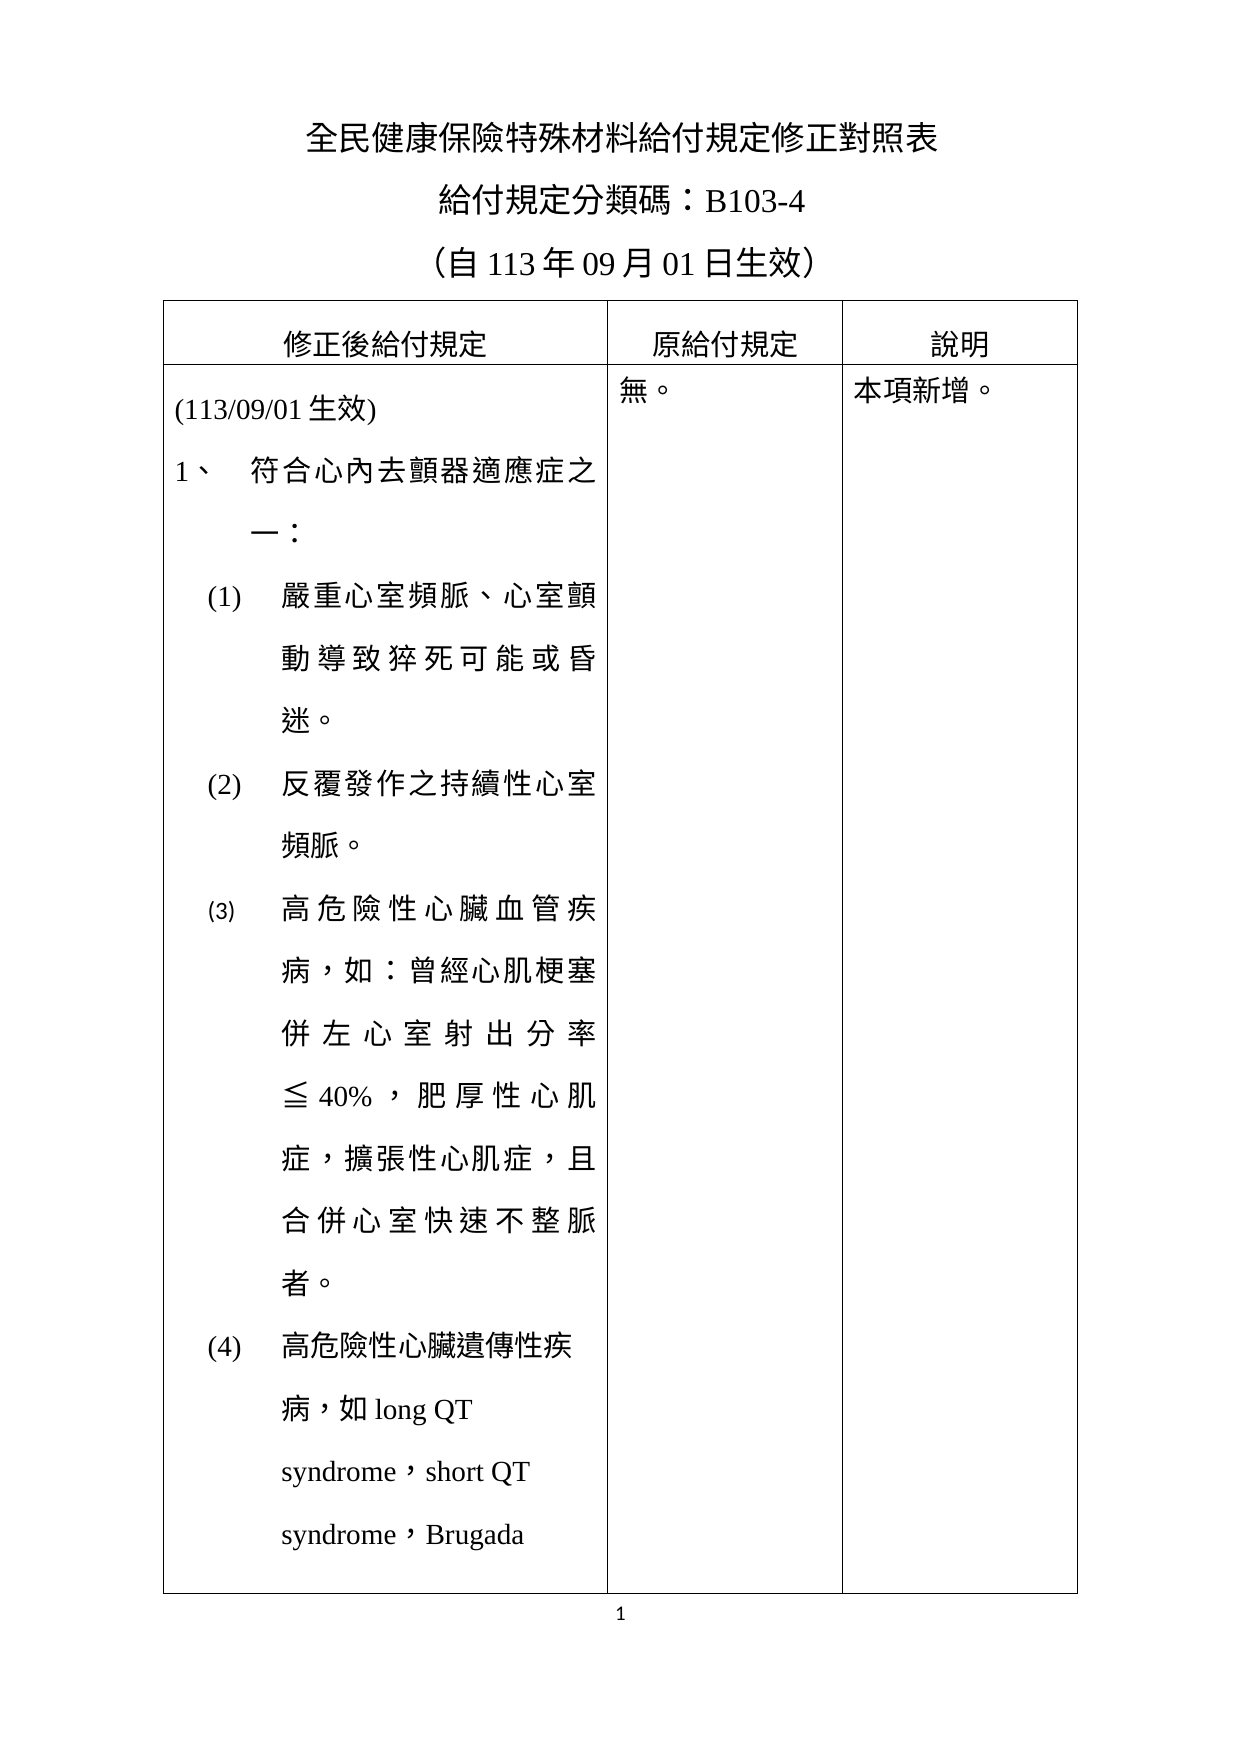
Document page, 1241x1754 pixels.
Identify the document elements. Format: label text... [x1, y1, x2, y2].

table_header 說明 [843, 301, 1077, 364]
table_header 修正後給付規定 [164, 301, 607, 364]
text 給付規定分類碼：B103-4 [136, 157, 1104, 219]
table_cell 無。 [608, 365, 842, 1593]
table_header 原給付規定 [608, 301, 842, 364]
table_cell (113/09/01生效) 符合心內去顫器適應症之一： 嚴重心室頻脈、心室顫動導致猝死可能或昏迷。 反覆發作之持續性心室頻脈。 高危險性心臟血管疾病，如：曾經心肌梗塞併左心室射出分率≦40%，肥厚性心肌症，擴張性心肌症，且合併心室快速不整脈者。 高危險性心臟遺傳性疾病，如long QT syndrome，short QT syndrome，Brugada syndrome，idiopathic ventricular fibrillation， arrhythmogenic right ventricular dysplasia，catecholaminergic polymorphic ventricular tachycardia等，且合併心室快速不整脈或合併猝死症之家族史者。 上開適應症，沒有因心搏過緩或心臟再同步化治療而有電刺激需求者，且有下列情況之一: 沒有適當血管通路者，係指下列幾款之一: 兩側鎖骨下靜脈阻塞。 上腔靜脈阻塞(>25%)。 存有動靜脈血液透析廔管且對側血管阻塞。 血液透析人工導管。 化療人工血管。 其他疾病造成胸前軟組織損傷，包括前胸壁裝置區曾囊袋感染接受清創手術、胸前腫瘤切除術、放射治療、胸前重大燒燙傷等，而無法植入傳統節律器者。 沒有適當血管通路，小於18歲的兒童，且體重小於35公斤。 先天性心臟病患者不適合裝置心內去顫器。 曾裝置心內去顫器感染之病患。 需要更換電池的已置放皮下植入式心內去顫器者。 完成個案登錄系統且須送事前審查核准。 個案完成植入手術後需三十天內及第十二個月內於登錄系統登錄追蹤狀況，未如期登錄，核刪本項申請之特材費用。 [164, 365, 607, 1593]
text （自113年09月01日生效） [136, 219, 1104, 282]
text 全民健康保險特殊材料給付規定修正對照表 [136, 94, 1104, 157]
table_cell 本項新增。 [843, 365, 1077, 1593]
